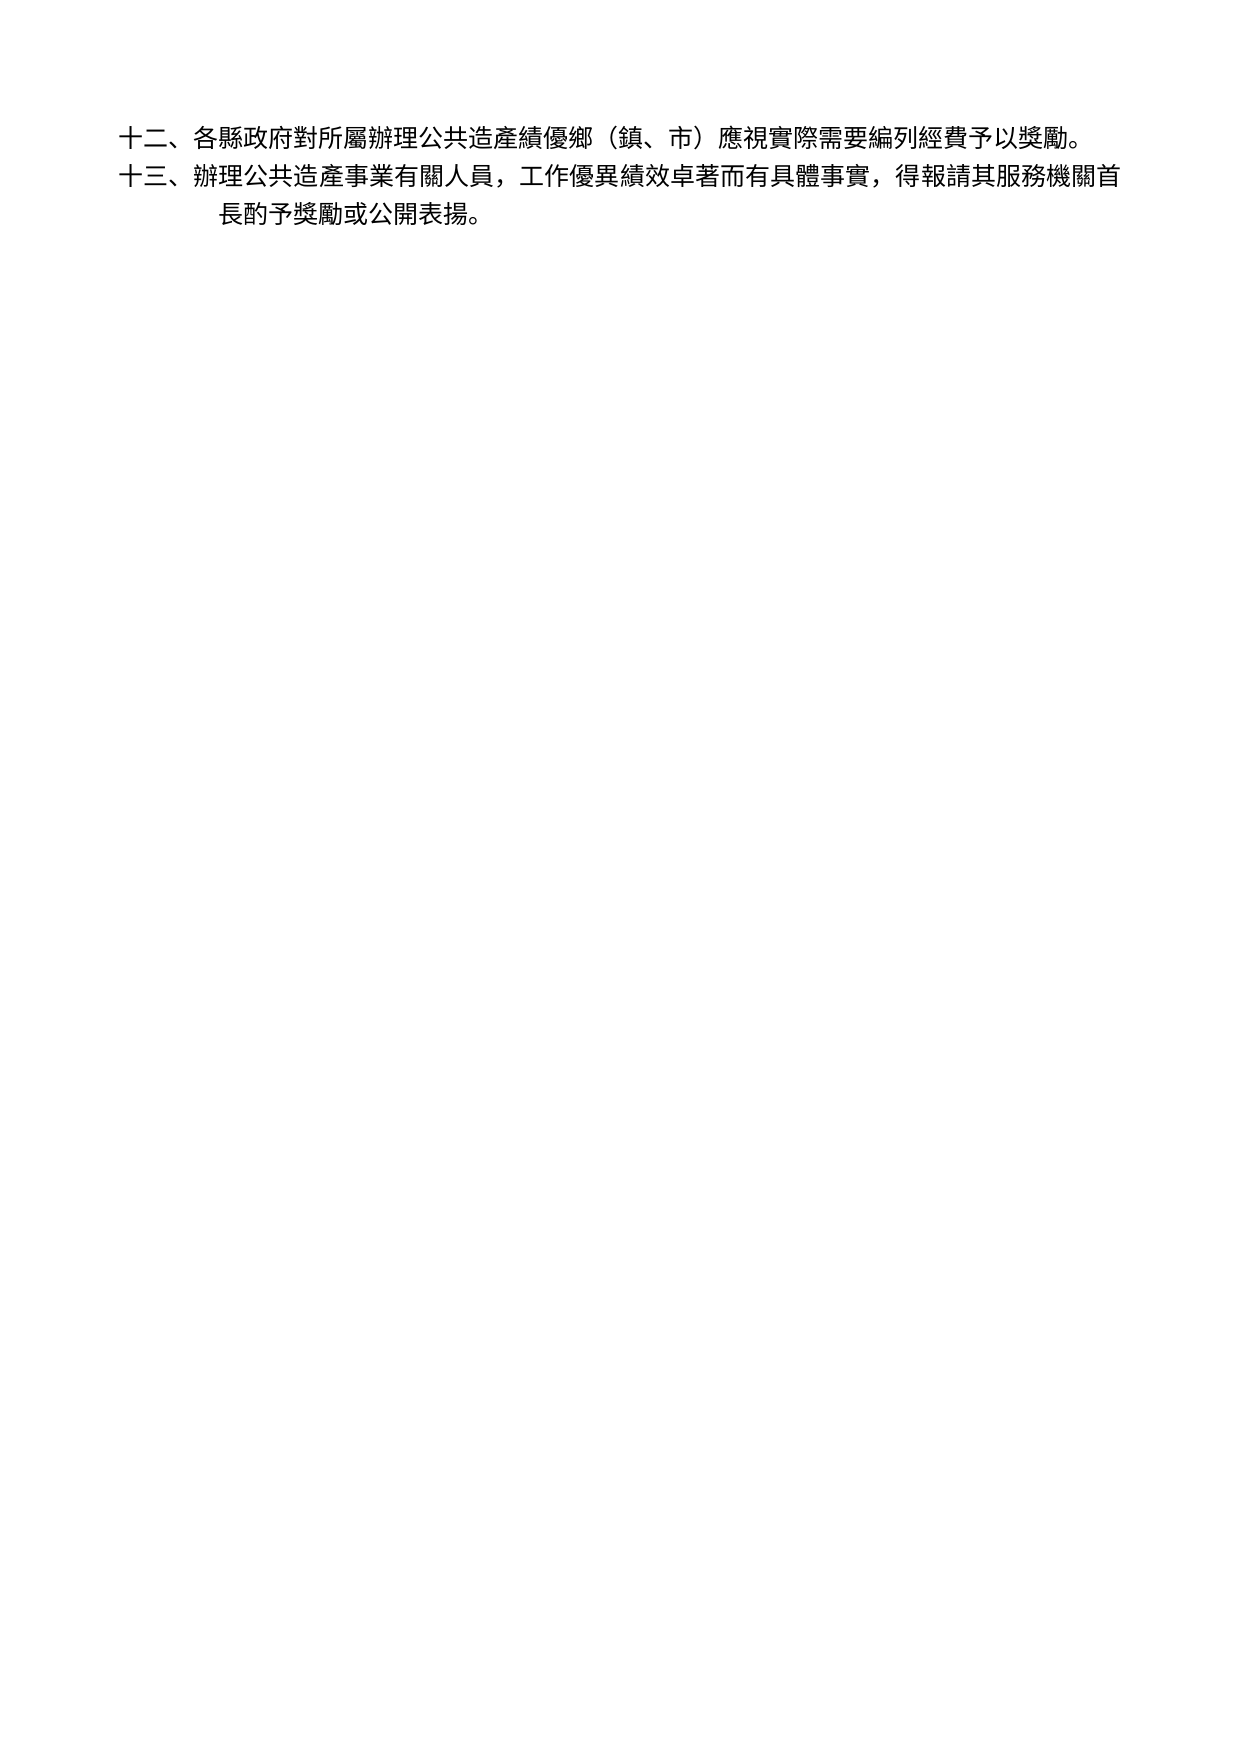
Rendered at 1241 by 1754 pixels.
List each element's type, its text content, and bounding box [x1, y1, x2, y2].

text 十三、辦理公共造產事業有關人員，工作優異績效卓著而有具體事實，得報請其服務機關首長酌予獎勵或公開表揚。 [118, 156, 1122, 230]
text 十二、各縣政府對所屬辦理公共造產績優鄉（鎮、市）應視實際需要編列經費予以獎勵。 [118, 118, 1122, 154]
